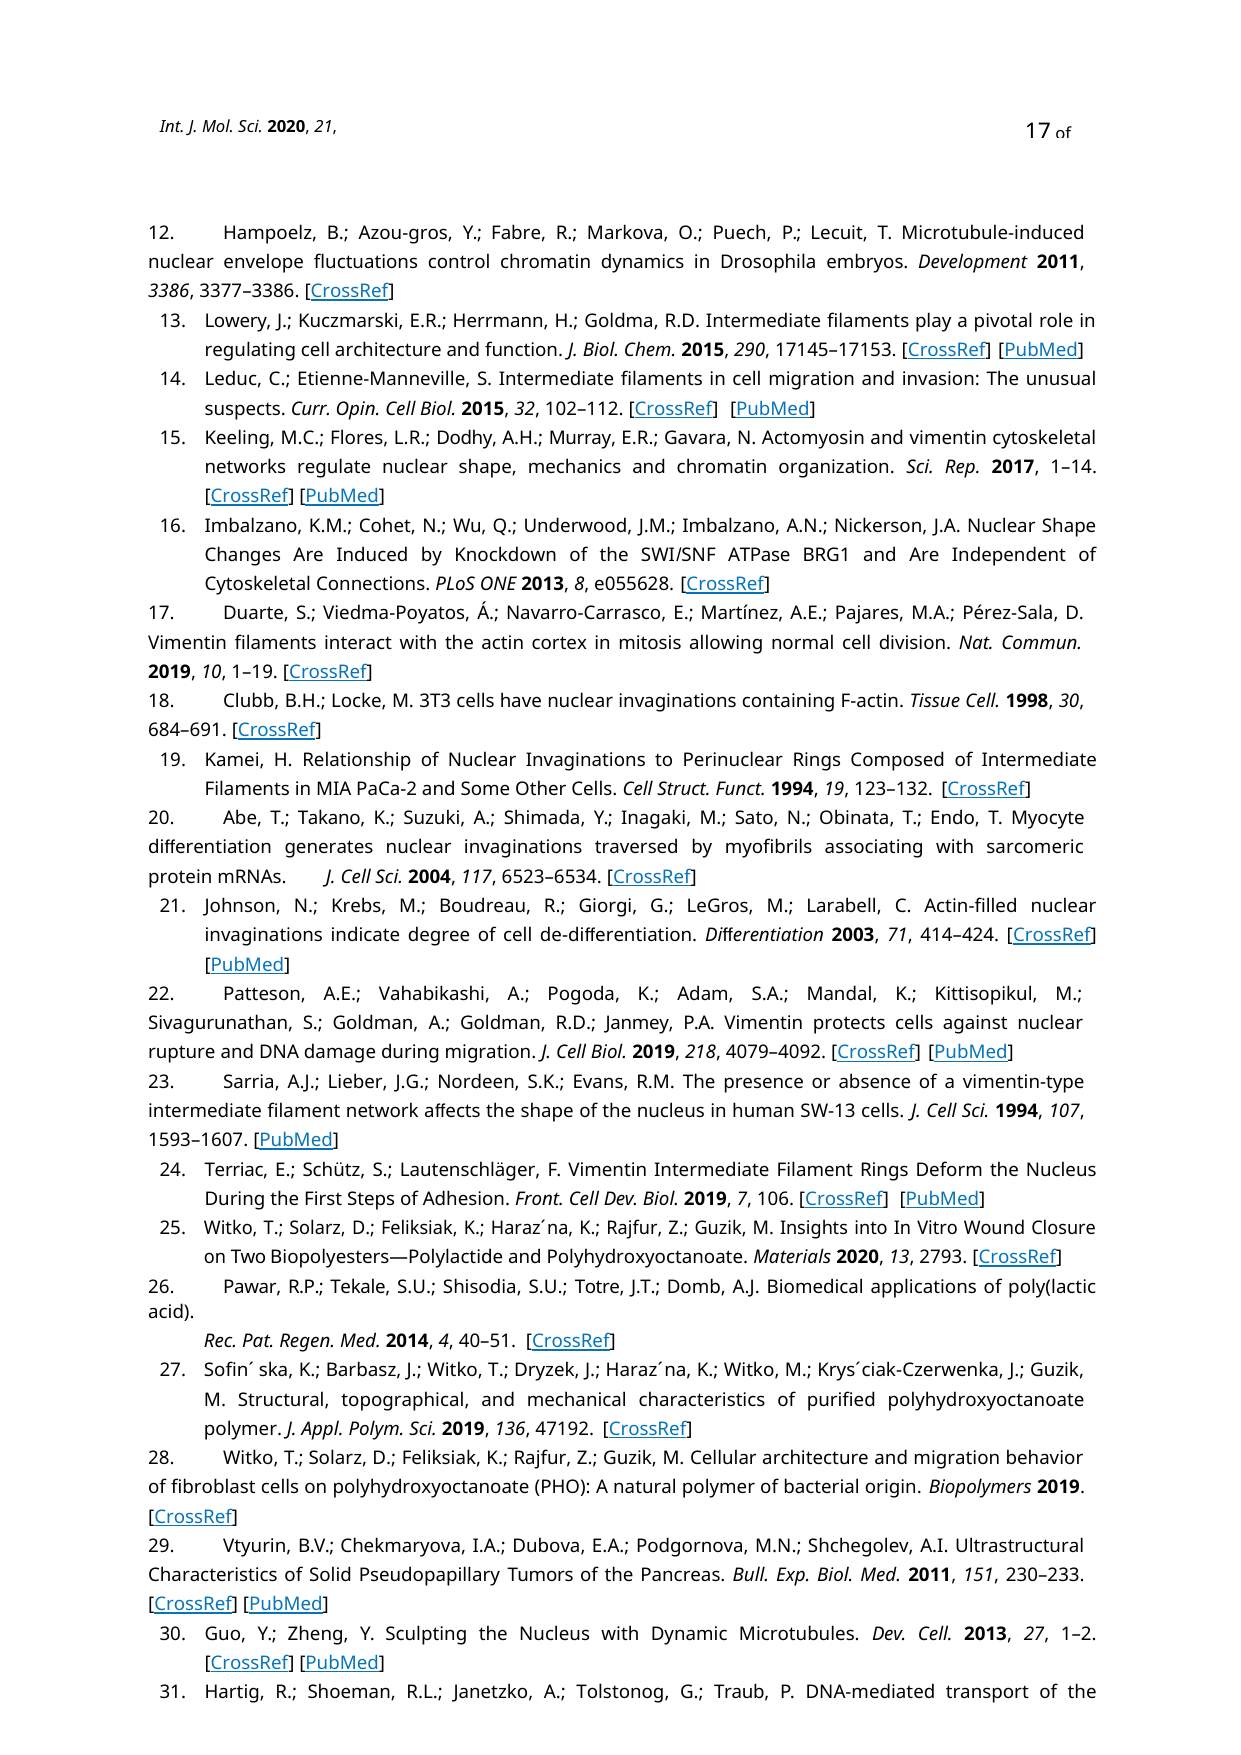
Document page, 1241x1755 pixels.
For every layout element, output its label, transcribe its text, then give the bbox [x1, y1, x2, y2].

list Sofin´ ska, K.; Barbasz, J.; Witko, T.; Dryzek, J.; Haraz´na, K.; Witko, M.; Krys´ciak-Czerwenka, J.; Guzik, M. Structural, topographical, and mechanical characteristics of purified polyhydroxyoctanoate polymer. J. Appl. Polym. Sci. 2019, 136, 47192. [CrossRef] [159, 1357, 1085, 1441]
list Clubb, B.H.; Locke, M. 3T3 cells have nuclear invaginations containing F-actin. Tissue Cell. 1998, 30, 684–691. [CrossRef] [148, 687, 1085, 742]
list Lowery, J.; Kuczmarski, E.R.; Herrmann, H.; Goldma, R.D. Intermediate filaments play a pivotal role in regulating cell architecture and function. J. Biol. Chem. 2015, 290, 17145–17153. [CrossRef] [PubMed] [159, 307, 1097, 362]
list Vtyurin, B.V.; Chekmaryova, I.A.; Dubova, E.A.; Podgornova, M.N.; Shchegolev, A.I. Ultrastructural Characteristics of Solid Pseudopapillary Tumors of the Pancreas. Bull. Exp. Biol. Med. 2011, 151, 230–233. [CrossRef] [PubMed] [148, 1532, 1085, 1616]
list Guo, Y.; Zheng, Y. Sculpting the Nucleus with Dynamic Microtubules. Dev. Cell. 2013, 27, 1–2. [CrossRef] [PubMed] [159, 1620, 1097, 1675]
list Witko, T.; Solarz, D.; Feliksiak, K.; Rajfur, Z.; Guzik, M. Cellular architecture and migration behavior of fibroblast cells on polyhydroxyoctanoate (PHO): A natural polymer of bacterial origin. Biopolymers 2019. [CrossRef] [148, 1444, 1085, 1528]
list Duarte, S.; Viedma-Poyatos, Á.; Navarro-Carrasco, E.; Martínez, A.E.; Pajares, M.A.; Pérez-Sala, D. Vimentin filaments interact with the actin cortex in mitosis allowing normal cell division. Nat. Commun. 2019, 10, 1–19. [CrossRef] [148, 600, 1085, 684]
list Kamei, H. Relationship of Nuclear Invaginations to Perinuclear Rings Composed of Intermediate Filaments in MIA PaCa-2 and Some Other Cells. Cell Struct. Funct. 1994, 19, 123–132. [CrossRef] [159, 746, 1097, 801]
list Sarria, A.J.; Lieber, J.G.; Nordeen, S.K.; Evans, R.M. The presence or absence of a vimentin-type intermediate filament network affects the shape of the nucleus in human SW-13 cells. J. Cell Sci. 1994, 107, 1593–1607. [PubMed] [148, 1068, 1085, 1152]
list Johnson, N.; Krebs, M.; Boudreau, R.; Giorgi, G.; LeGros, M.; Larabell, C. Actin-filled nuclear invaginations indicate degree of cell de-differentiation. Differentiation 2003, 71, 414–424. [CrossRef] [PubMed] [159, 892, 1097, 976]
list Leduc, C.; Etienne-Manneville, S. Intermediate filaments in cell migration and invasion: The unusual suspects. Curr. Opin. Cell Biol. 2015, 32, 102–112. [CrossRef] [PubMed] [159, 366, 1097, 420]
list Patteson, A.E.; Vahabikashi, A.; Pogoda, K.; Adam, S.A.; Mandal, K.; Kittisopikul, M.; Sivagurunathan, S.; Goldman, A.; Goldman, R.D.; Janmey, P.A. Vimentin protects cells against nuclear rupture and DNA damage during migration. J. Cell Biol. 2019, 218, 4079–4092. [CrossRef] [PubMed] [148, 980, 1084, 1064]
text Rec. Pat. Regen. Med. 2014, 4, 40–51. [CrossRef] [204, 1327, 1097, 1353]
list Pawar, R.P.; Tekale, S.U.; Shisodia, S.U.; Totre, J.T.; Domb, A.J. Biomedical applications of poly(lactic acid). [148, 1273, 1097, 1324]
list Imbalzano, K.M.; Cohet, N.; Wu, Q.; Underwood, J.M.; Imbalzano, A.N.; Nickerson, J.A. Nuclear Shape Changes Are Induced by Knockdown of the SWI/SNF ATPase BRG1 and Are Independent of Cytoskeletal Connections. PLoS ONE 2013, 8, e055628. [CrossRef] [159, 512, 1097, 596]
list Terriac, E.; Schütz, S.; Lautenschläger, F. Vimentin Intermediate Filament Rings Deform the Nucleus During the First Steps of Adhesion. Front. Cell Dev. Biol. 2019, 7, 106. [CrossRef] [PubMed] [159, 1156, 1097, 1211]
list Hampoelz, B.; Azou-gros, Y.; Fabre, R.; Markova, O.; Puech, P.; Lecuit, T. Microtubule-induced nuclear envelope fluctuations control chromatin dynamics in Drosophila embryos. Development 2011, 3386, 3377–3386. [CrossRef] [148, 219, 1085, 303]
list Keeling, M.C.; Flores, L.R.; Dodhy, A.H.; Murray, E.R.; Gavara, N. Actomyosin and vimentin cytoskeletal networks regulate nuclear shape, mechanics and chromatin organization. Sci. Rep. 2017, 1–14. [CrossRef] [PubMed] [159, 424, 1097, 508]
list Abe, T.; Takano, K.; Suzuki, A.; Shimada, Y.; Inagaki, M.; Sato, N.; Obinata, T.; Endo, T. Myocyte differentiation generates nuclear invaginations traversed by myofibrils associating with sarcomeric protein mRNAs. J. Cell Sci. 2004, 117, 6523–6534. [CrossRef] [148, 804, 1085, 889]
list Witko, T.; Solarz, D.; Feliksiak, K.; Haraz´na, K.; Rajfur, Z.; Guzik, M. Insights into In Vitro Wound Closure on Two Biopolyesters—Polylactide and Polyhydroxyoctanoate. Materials 2020, 13, 2793. [CrossRef] [159, 1214, 1097, 1269]
list Hartig, R.; Shoeman, R.L.; Janetzko, A.; Tolstonog, G.; Traub, P. DNA-mediated transport of the [159, 1678, 1097, 1704]
